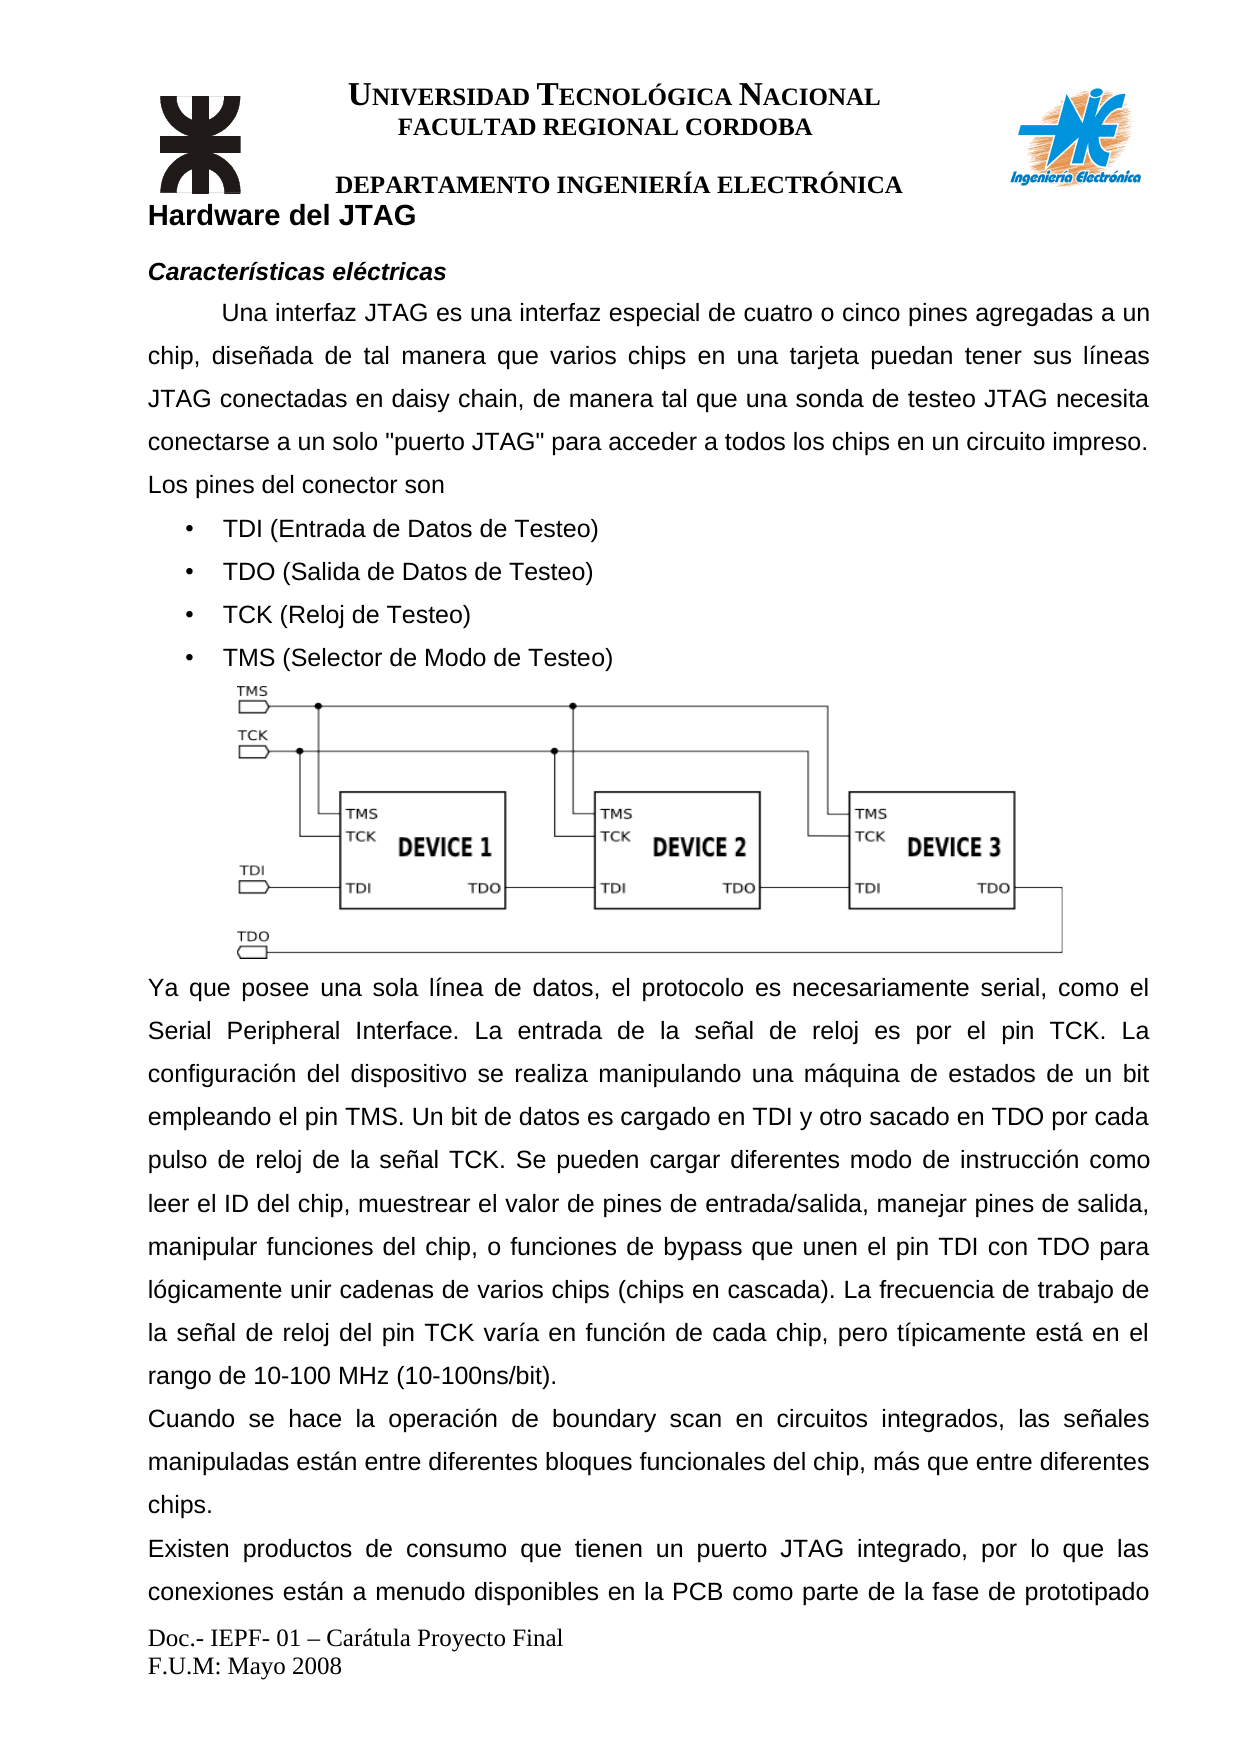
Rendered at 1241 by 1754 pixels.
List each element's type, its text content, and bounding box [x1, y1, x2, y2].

picture [237, 686, 1063, 959]
list TDI (Entrada de Datos de Testeo) [185, 514, 1152, 542]
text Existen productos de consumo que tienen un puerto JTAG integrado, por lo que las conexiones están a menudo disponibles en la PCB como parte de la fase de prototipado [148, 1533, 1152, 1605]
subtitle Hardware del JTAG [148, 198, 1152, 232]
list TMS (Selector de Modo de Testeo) [185, 643, 1152, 672]
text Ya que posee una sola línea de datos, el protocolo es necesariamente serial, como el Serial Peripheral Interface. La entrada de la señal de reloj es por el pin TCK. La configuración del dispositivo se realiza manipulando una máquina de estados de un bit empleando el pin TMS. Un bit de datos es cargado en TDI y otro sacado en TDO por cada pulso de reloj de la señal TCK. Se pueden cargar diferentes modo de instrucción como leer el ID del chip, muestrear el valor de pines de entrada/salida, manejar pines de salida, manipular funciones del chip, o funciones de bypass que unen el pin TDI con TDO para lógicamente unir cadenas de varios chips (chips en cascada). La frecuencia de trabajo de la señal de reloj del pin TCK varía en función de cada chip, pero típicamente está en el rango de 10-100 MHz (10-100ns/bit). [148, 687, 1152, 1390]
text Una interfaz JTAG es una interfaz especial de cuatro o cinco pines agregadas a un chip, diseñada de tal manera que varios chips en una tarjeta puedan tener sus líneas JTAG conectadas en daisy chain, de manera tal que una sonda de testeo JTAG necesita conectarse a un solo "puerto JTAG" para acceder a todos los chips en un circuito impreso. [148, 298, 1152, 456]
text Cuando se hace la operación de boundary scan en circuitos integrados, las señales manipuladas están entre diferentes bloques funcionales del chip, más que entre diferentes chips. [148, 1404, 1152, 1519]
list TCK (Reloj de Testeo) [185, 600, 1152, 629]
subtitle Características eléctricas [148, 257, 1152, 286]
list TDO (Salida de Datos de Testeo) [185, 557, 1152, 586]
text Los pines del conector son [148, 471, 1152, 499]
